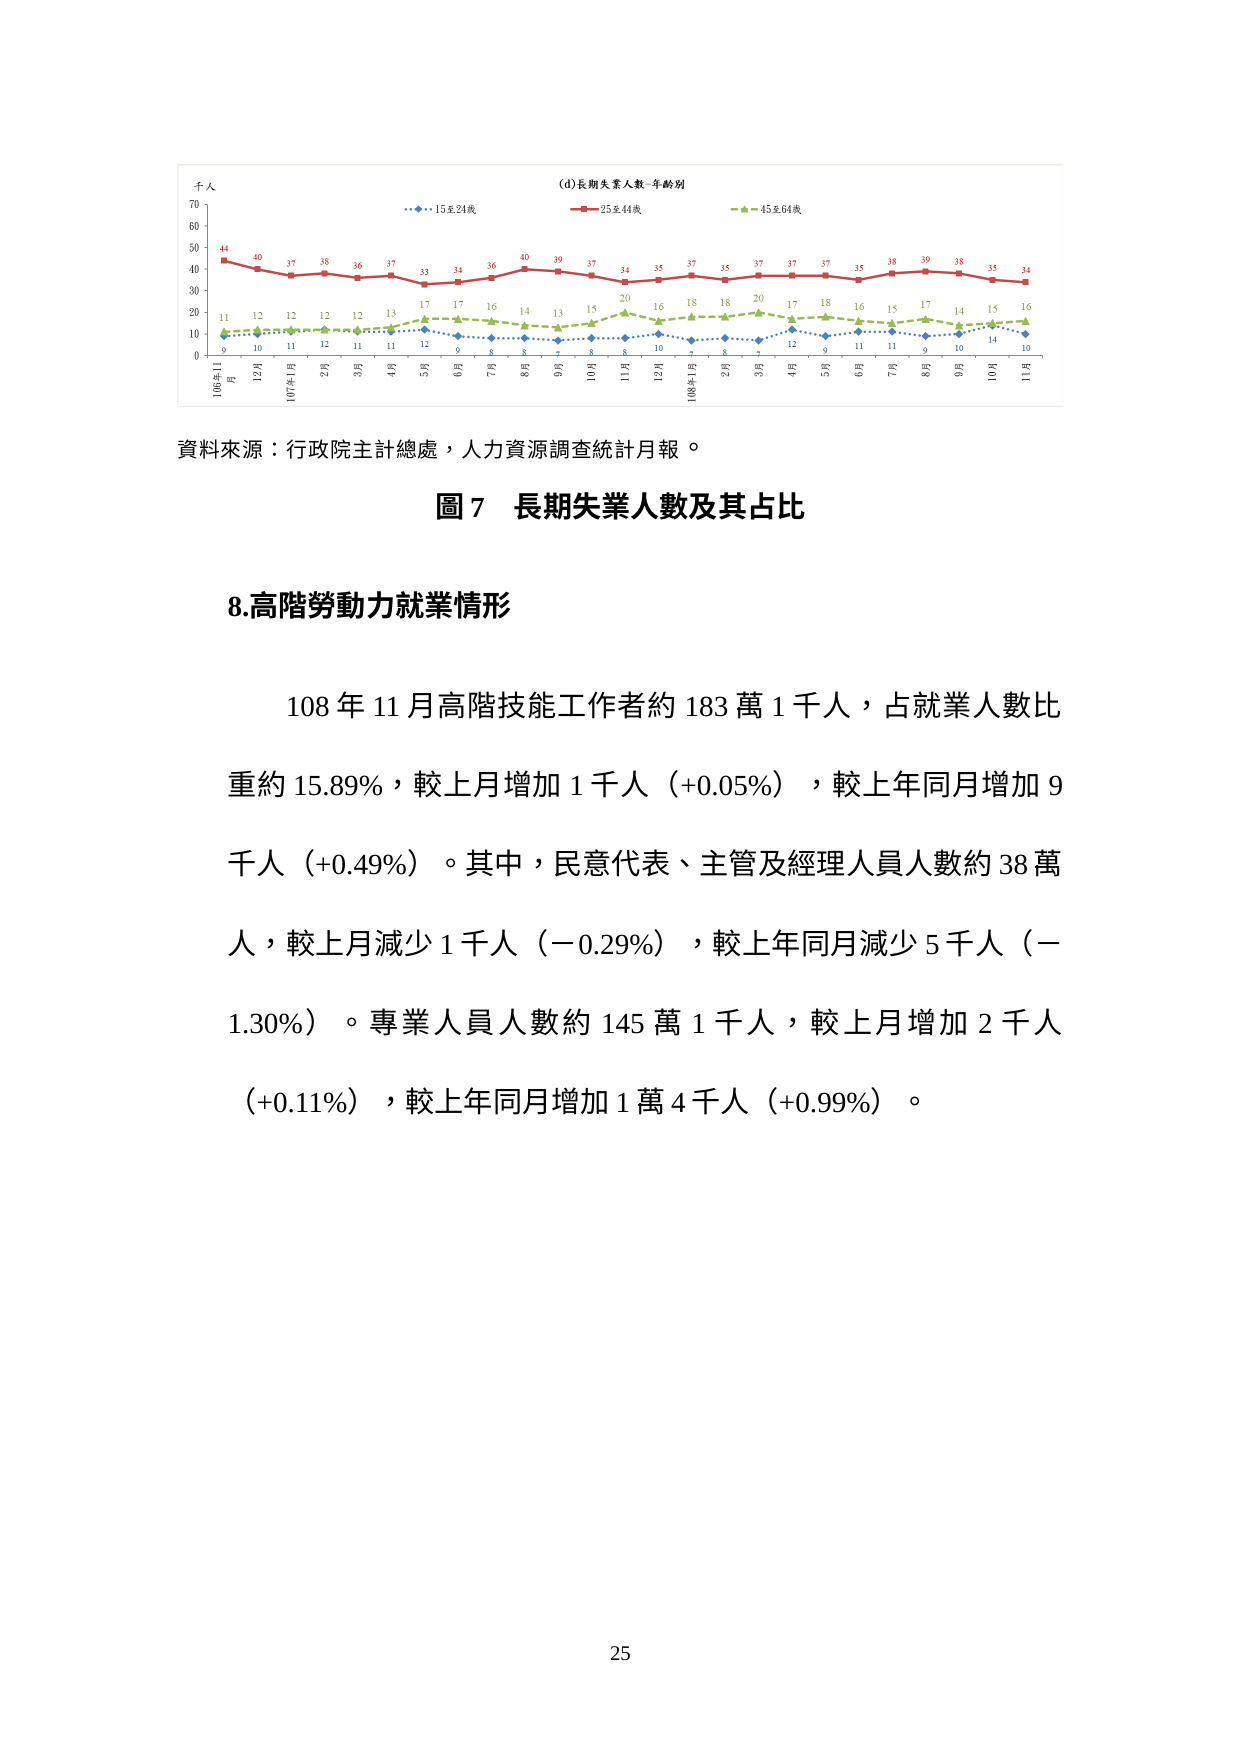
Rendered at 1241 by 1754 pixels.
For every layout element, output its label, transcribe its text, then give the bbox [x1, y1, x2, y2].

text 108年11月高階技能工作者約183萬1千人，占就業人數比重約15.89%，較上月增加1千人（+0.05%），較上年同月增加9千人（+0.49%）。其中，民意代表、主管及經理人員人數約38萬人，較上月減少1千人（－0.29%），較上年同月減少5千人（－1.30%）。專業人員人數約145萬1千人，較上月增加2千人（+0.11%），較上年同月增加1萬4千人（+0.99%）。 [227, 663, 1063, 1140]
text 圖7 長期失業人數及其占比 [177, 465, 1063, 544]
subtitle 8.高階勞動力就業情形 [227, 564, 1063, 644]
text 資料來源：行政院主計總處，人力資源調查統計月報。 [177, 426, 1063, 465]
picture [177, 164, 1064, 407]
